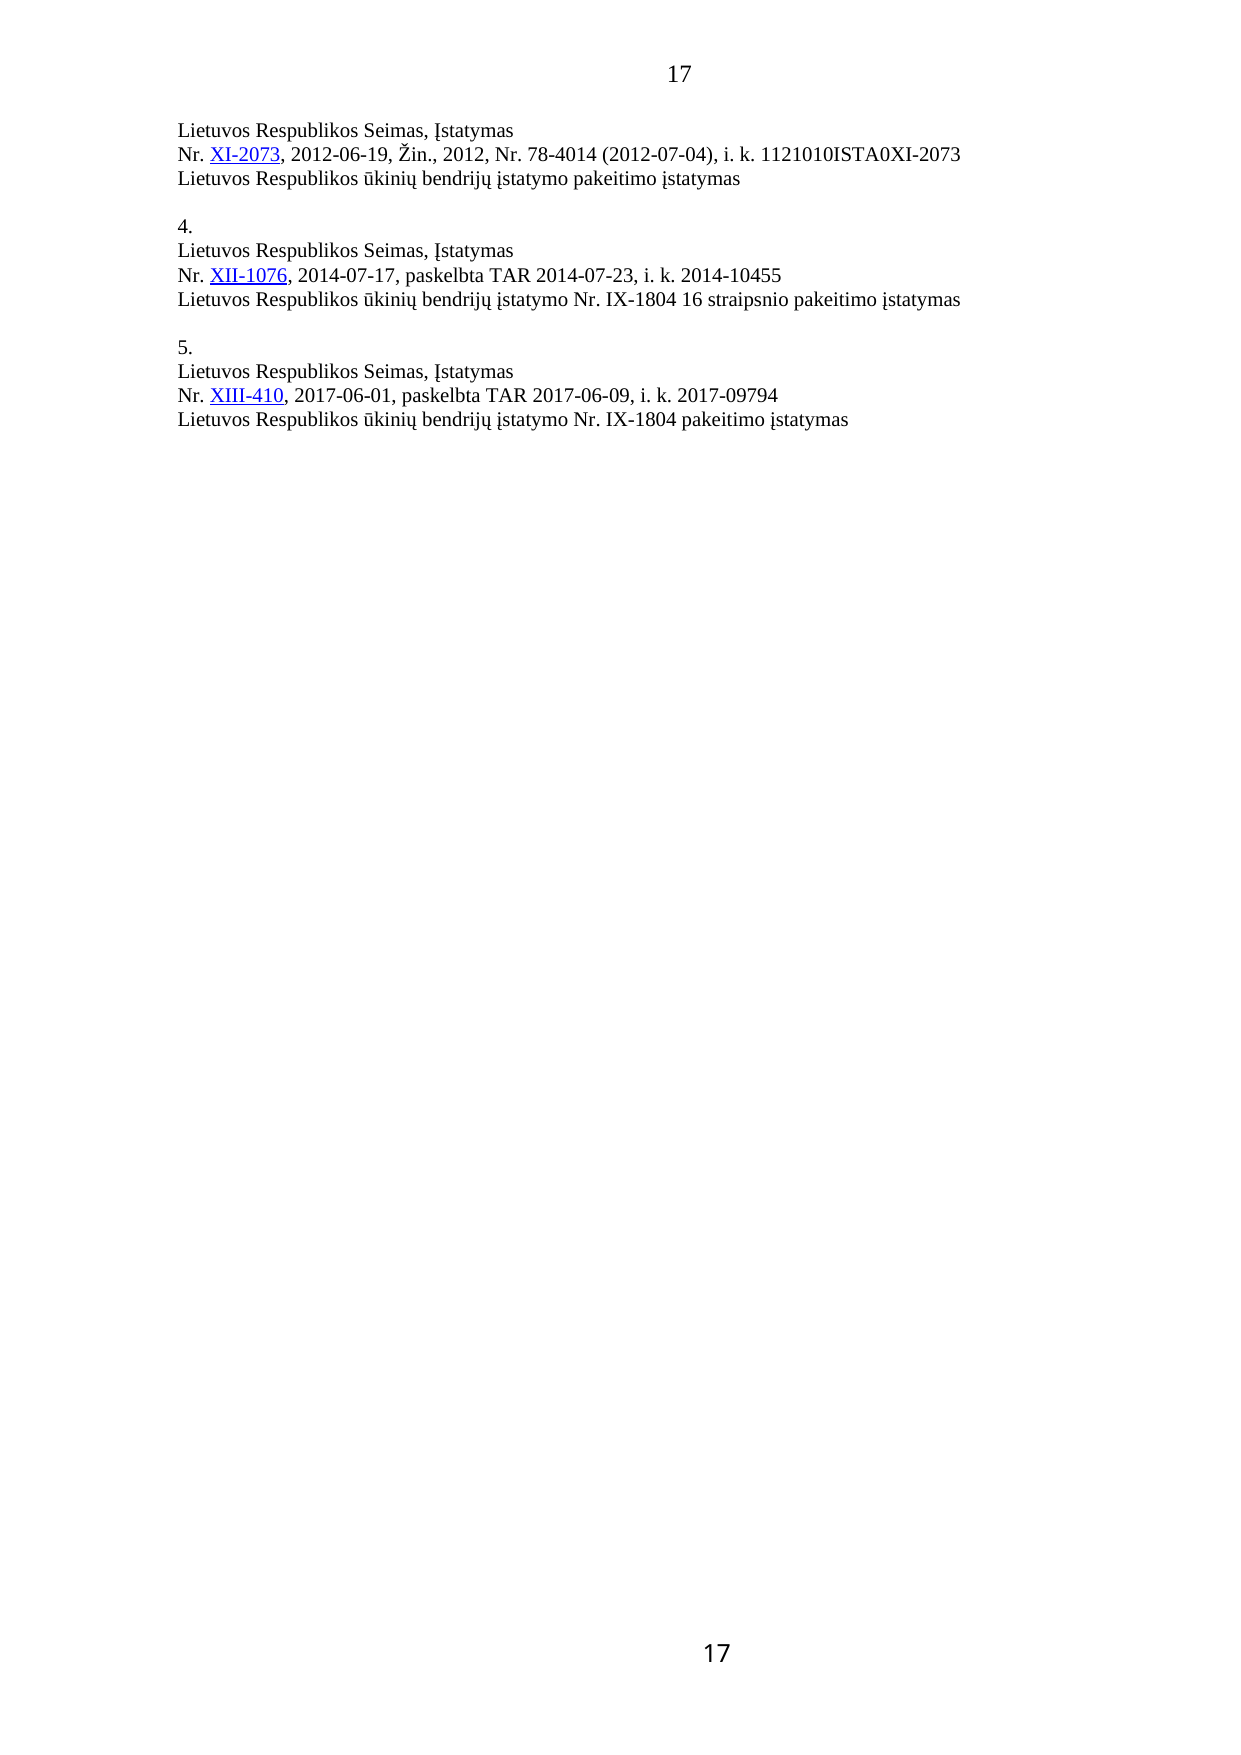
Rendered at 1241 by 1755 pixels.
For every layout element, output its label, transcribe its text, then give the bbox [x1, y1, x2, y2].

text 4. [177, 214, 1181, 238]
text Lietuvos Respublikos Seimas, Įstatymas [177, 359, 1181, 383]
text Lietuvos Respublikos ūkinių bendrijų įstatymo Nr. IX-1804 16 straipsnio pakeitimo įstatymas [177, 287, 1181, 311]
text Lietuvos Respublikos Seimas, Įstatymas [177, 118, 1181, 142]
text Nr. XII-1076, 2014-07-17, paskelbta TAR 2014-07-23, i. k. 2014-10455 [177, 262, 1181, 287]
text Lietuvos Respublikos ūkinių bendrijų įstatymo pakeitimo įstatymas [177, 166, 1181, 190]
text Lietuvos Respublikos Seimas, Įstatymas [177, 238, 1181, 262]
text 5. [177, 335, 1181, 359]
text Nr. XIII-410, 2017-06-01, paskelbta TAR 2017-06-09, i. k. 2017-09794 [177, 383, 1181, 407]
text Lietuvos Respublikos ūkinių bendrijų įstatymo Nr. IX-1804 pakeitimo įstatymas [177, 407, 1181, 431]
text Nr. XI-2073, 2012-06-19, Žin., 2012, Nr. 78-4014 (2012-07-04), i. k. 1121010ISTA0XI-2073 [177, 142, 1181, 166]
